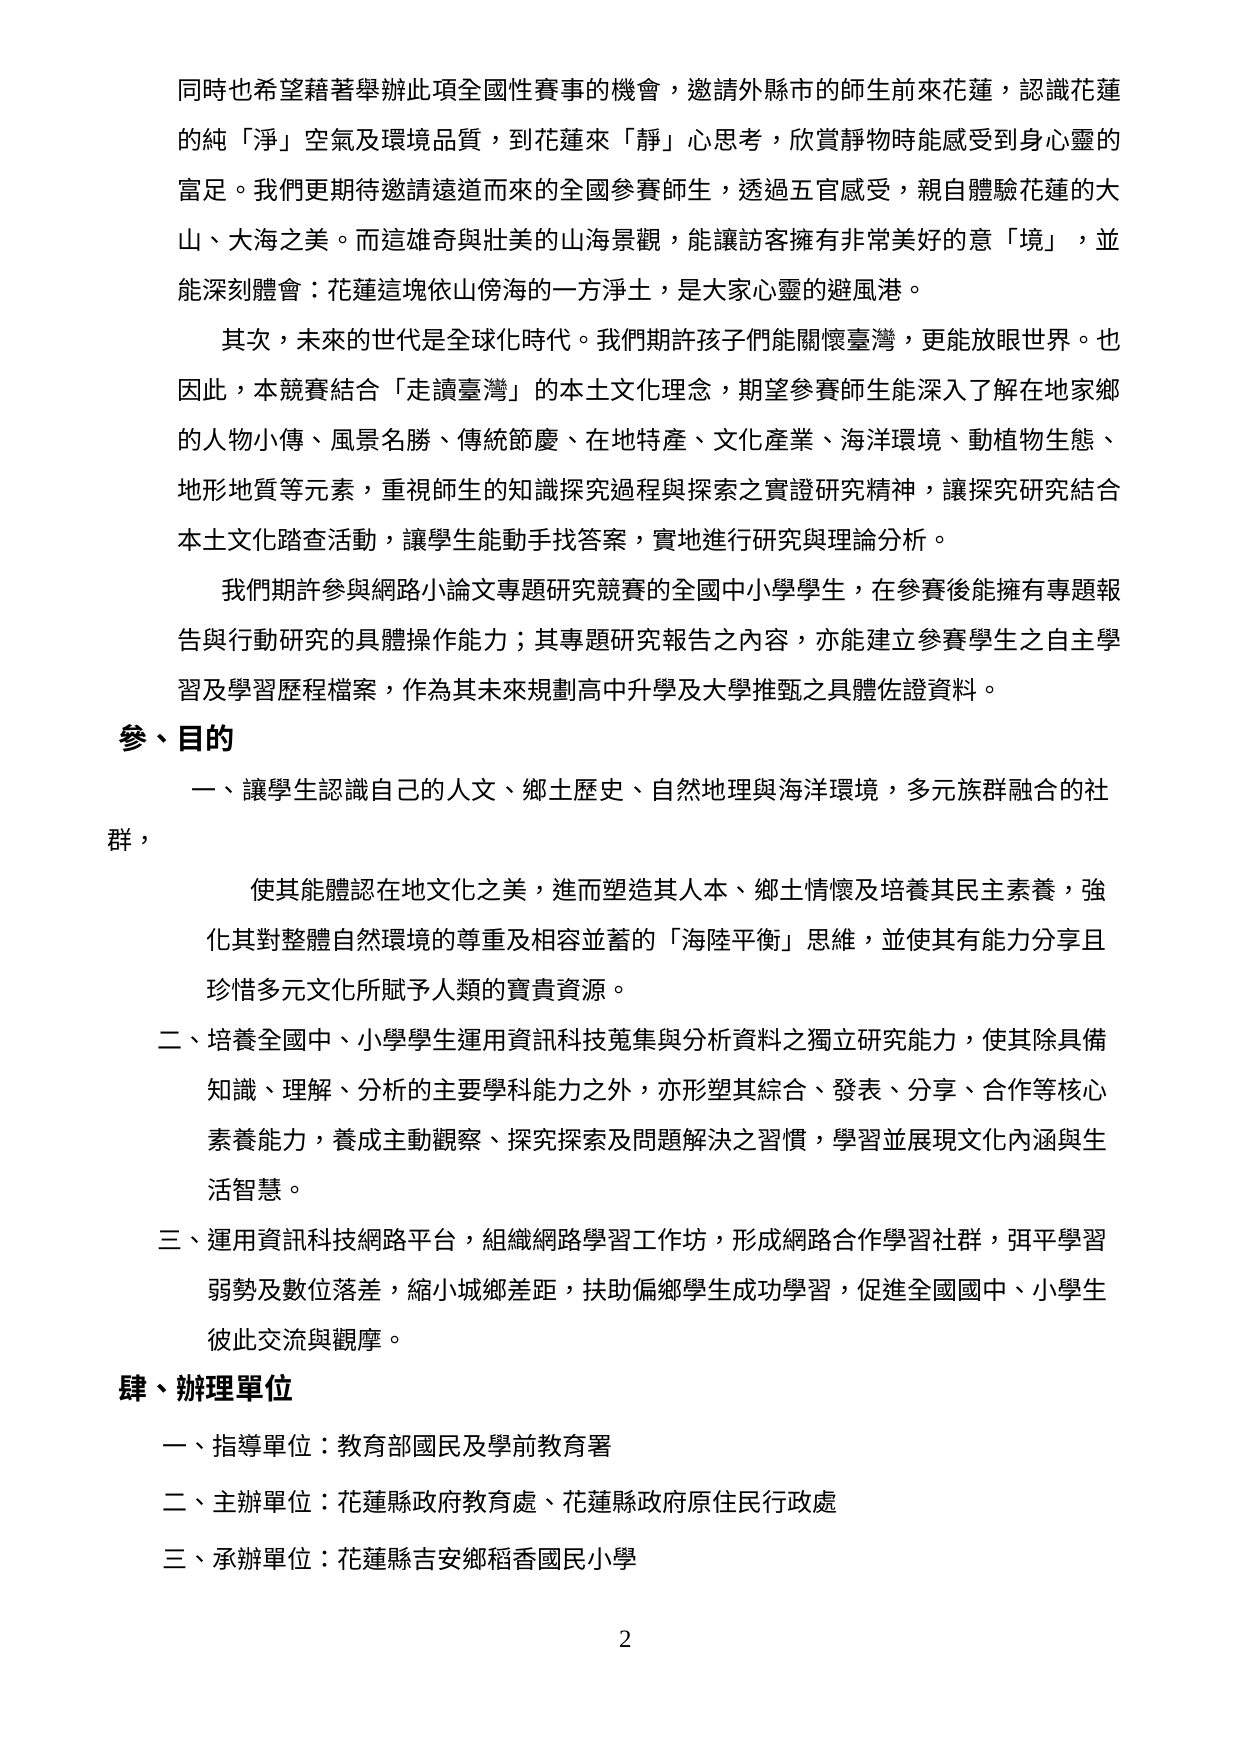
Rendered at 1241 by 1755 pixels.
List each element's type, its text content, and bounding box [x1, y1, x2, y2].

text 參、目的 [118, 709, 1110, 759]
text 三、承辦單位：花蓮縣吉安鄉稻香國民小學 [131, 1528, 1110, 1578]
text 肆、辦理單位 [118, 1359, 1110, 1409]
text 本縣辦理「全國中小學網路小論文專題暨本土使命式行動研究競賽」，除了期許我們的孩子能具備知識、理解、分析的主要學科能力之外，亦能擁有綜合、發表、分享、合作等核心素養能力。透過本項專題研究競賽，能讓全國中、小學參賽學生在競賽過程中，進行實際討論與交流意見，並提升指導教師之教學專業效能，啟發學生的多元學習興趣。在競賽過程中，指導教師能有效引導學生探索其研究主題，關懷在地環境與本土文化，使其具備自然探究的研究精神，且能開拓其在社會人文領域的探索視野。同時也希望藉著舉辦此項全國性賽事的機會，邀請外縣市的師生前來花蓮，認識花蓮的純「淨」空氣及環境品質，到花蓮來「靜」心思考，欣賞靜物時能感受到身心靈的富足。我們更期待邀請遠道而來的全國參賽師生，透過五官感受，親自體驗花蓮的大山、大海之美。而這雄奇與壯美的山海景觀，能讓訪客擁有非常美好的意「境」，並能深刻體會：花蓮這塊依山傍海的一方淨土，是大家心靈的避風港。 [177, 59, 1122, 309]
text 我們期許參與網路小論文專題研究競賽的全國中小學學生，在參賽後能擁有專題報告與行動研究的具體操作能力；其專題研究報告之內容，亦能建立參賽學生之自主學習及學習歷程檔案，作為其未來規劃高中升學及大學推甄之具體佐證資料。 [177, 559, 1122, 709]
text 一、指導單位：教育部國民及學前教育署 [131, 1415, 1110, 1465]
text 二、培養全國中、小學學生運用資訊科技蒐集與分析資料之獨立研究能力，使其除具備知識、理解、分析的主要學科能力之外，亦形塑其綜合、發表、分享、合作等核心素養能力，養成主動觀察、探究探索及問題解決之習慣，學習並展現文化內涵與生活智慧。 [157, 1009, 1110, 1209]
text 三、運用資訊科技網路平台，組織網路學習工作坊，形成網路合作學習社群，弭平學習弱勢及數位落差，縮小城鄉差距，扶助偏鄉學生成功學習，促進全國國中、小學生彼此交流與觀摩。 [157, 1209, 1110, 1359]
text 其次，未來的世代是全球化時代。我們期許孩子們能關懷臺灣，更能放眼世界。也因此，本競賽結合「走讀臺灣」的本土文化理念，期望參賽師生能深入了解在地家鄉的人物小傳、風景名勝、傳統節慶、在地特產、文化產業、海洋環境、動植物生態、地形地質等元素，重視師生的知識探究過程與探索之實證研究精神，讓探究研究結合本土文化踏查活動，讓學生能動手找答案，實地進行研究與理論分析。 [177, 309, 1122, 559]
text 使其能體認在地文化之美，進而塑造其人本、鄉土情懷及培養其民主素養，強化其對整體自然環境的尊重及相容並蓄的「海陸平衡」思維，並使其有能力分享且珍惜多元文化所賦予人類的寶貴資源。 [51, 859, 1110, 1009]
text 二、主辦單位：花蓮縣政府教育處、花蓮縣政府原住民行政處 [131, 1472, 1110, 1522]
text 一、讓學生認識自己的人文、鄉土歷史、自然地理與海洋環境，多元族群融合的社群， [51, 759, 1110, 859]
